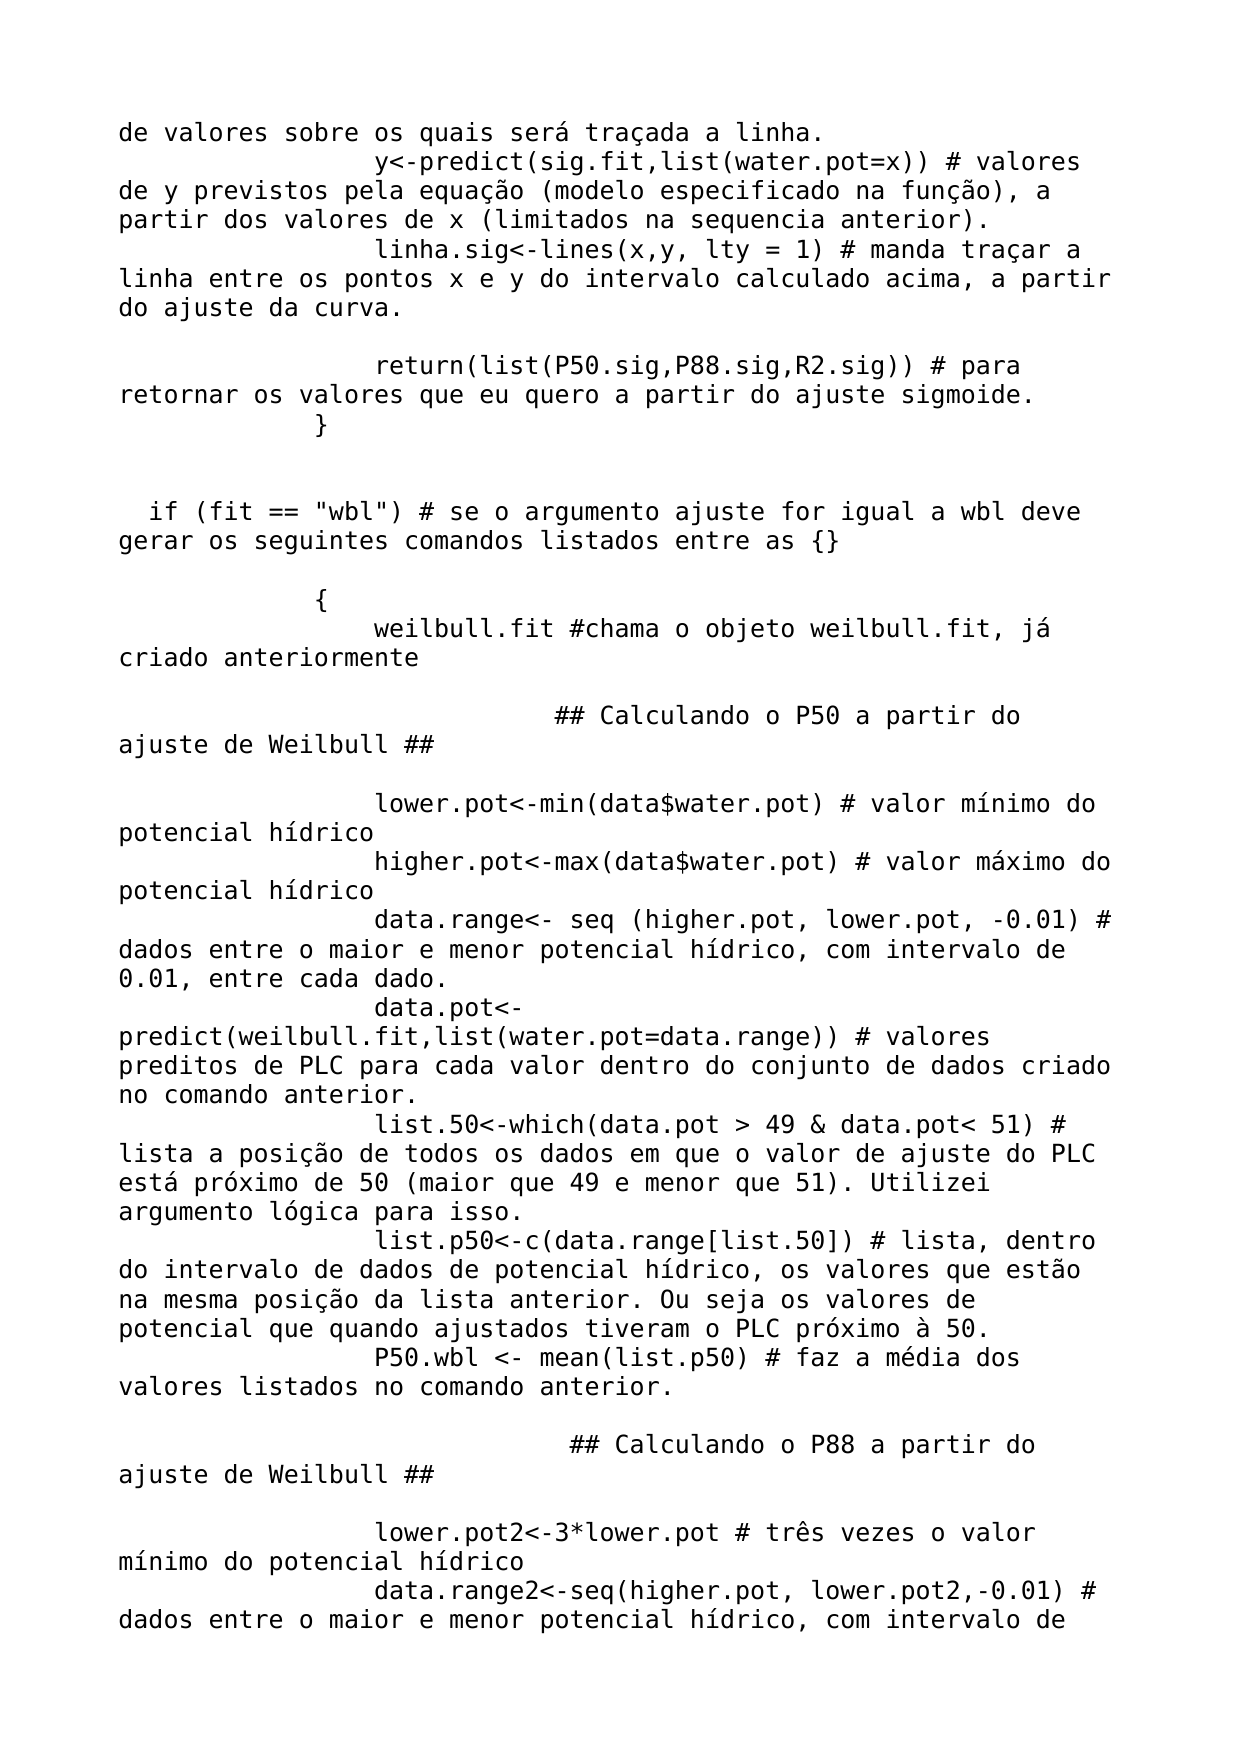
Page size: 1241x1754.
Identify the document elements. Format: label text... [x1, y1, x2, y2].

text de valores sobre os quais será traçada a linha. y<-predict(sig.fit,list(water.pot=x)) # valores de y previstos pela equação (modelo especificado na função), a partir dos valores de x (limitados na sequencia anterior). linha.sig<-lines(x,y, lty = 1) # manda traçar a linha entre os pontos x e y do intervalo calculado acima, a partir do ajuste da curva. return(list(P50.sig,P88.sig,R2.sig)) # para retornar os valores que eu quero a partir do ajuste sigmoide. } if (fit == "wbl") # se o argumento ajuste for igual a wbl deve gerar os seguintes comandos listados entre as {} { weilbull.fit #chama o objeto weilbull.fit, já criado anteriormente ## Calculando o P50 a partir do ajuste de Weilbull ## lower.pot<-min(data$water.pot) # valor mínimo do potencial hídrico higher.pot<-max(data$water.pot) # valor máximo do potencial hídrico data.range<- seq (higher.pot, lower.pot, -0.01) # dados entre o maior e menor potencial hídrico, com intervalo de 0.01, entre cada dado. data.pot<-predict(weilbull.fit,list(water.pot=data.range)) # valores preditos de PLC para cada valor dentro do conjunto de dados criado no comando anterior. list.50<-which(data.pot > 49 & data.pot< 51) # lista a posição de todos os dados em que o valor de ajuste do PLC está próximo de 50 (maior que 49 e menor que 51). Utilizei argumento lógica para isso. list.p50<-c(data.range[list.50]) # lista, dentro do intervalo de dados de potencial hídrico, os valores que estão na mesma posição da lista anterior. Ou seja os valores de potencial que quando ajustados tiveram o PLC próximo à 50. P50.wbl <- mean(list.p50) # faz a média dos valores listados no comando anterior. ## Calculando o P88 a partir do ajuste de Weilbull ## lower.pot2<-3*lower.pot # três vezes o valor mínimo do potencial hídrico data.range2<-seq(higher.pot, lower.pot2,-0.01) # dados entre o maior e menor potencial hídrico, com intervalo de [118, 118, 1122, 1635]
